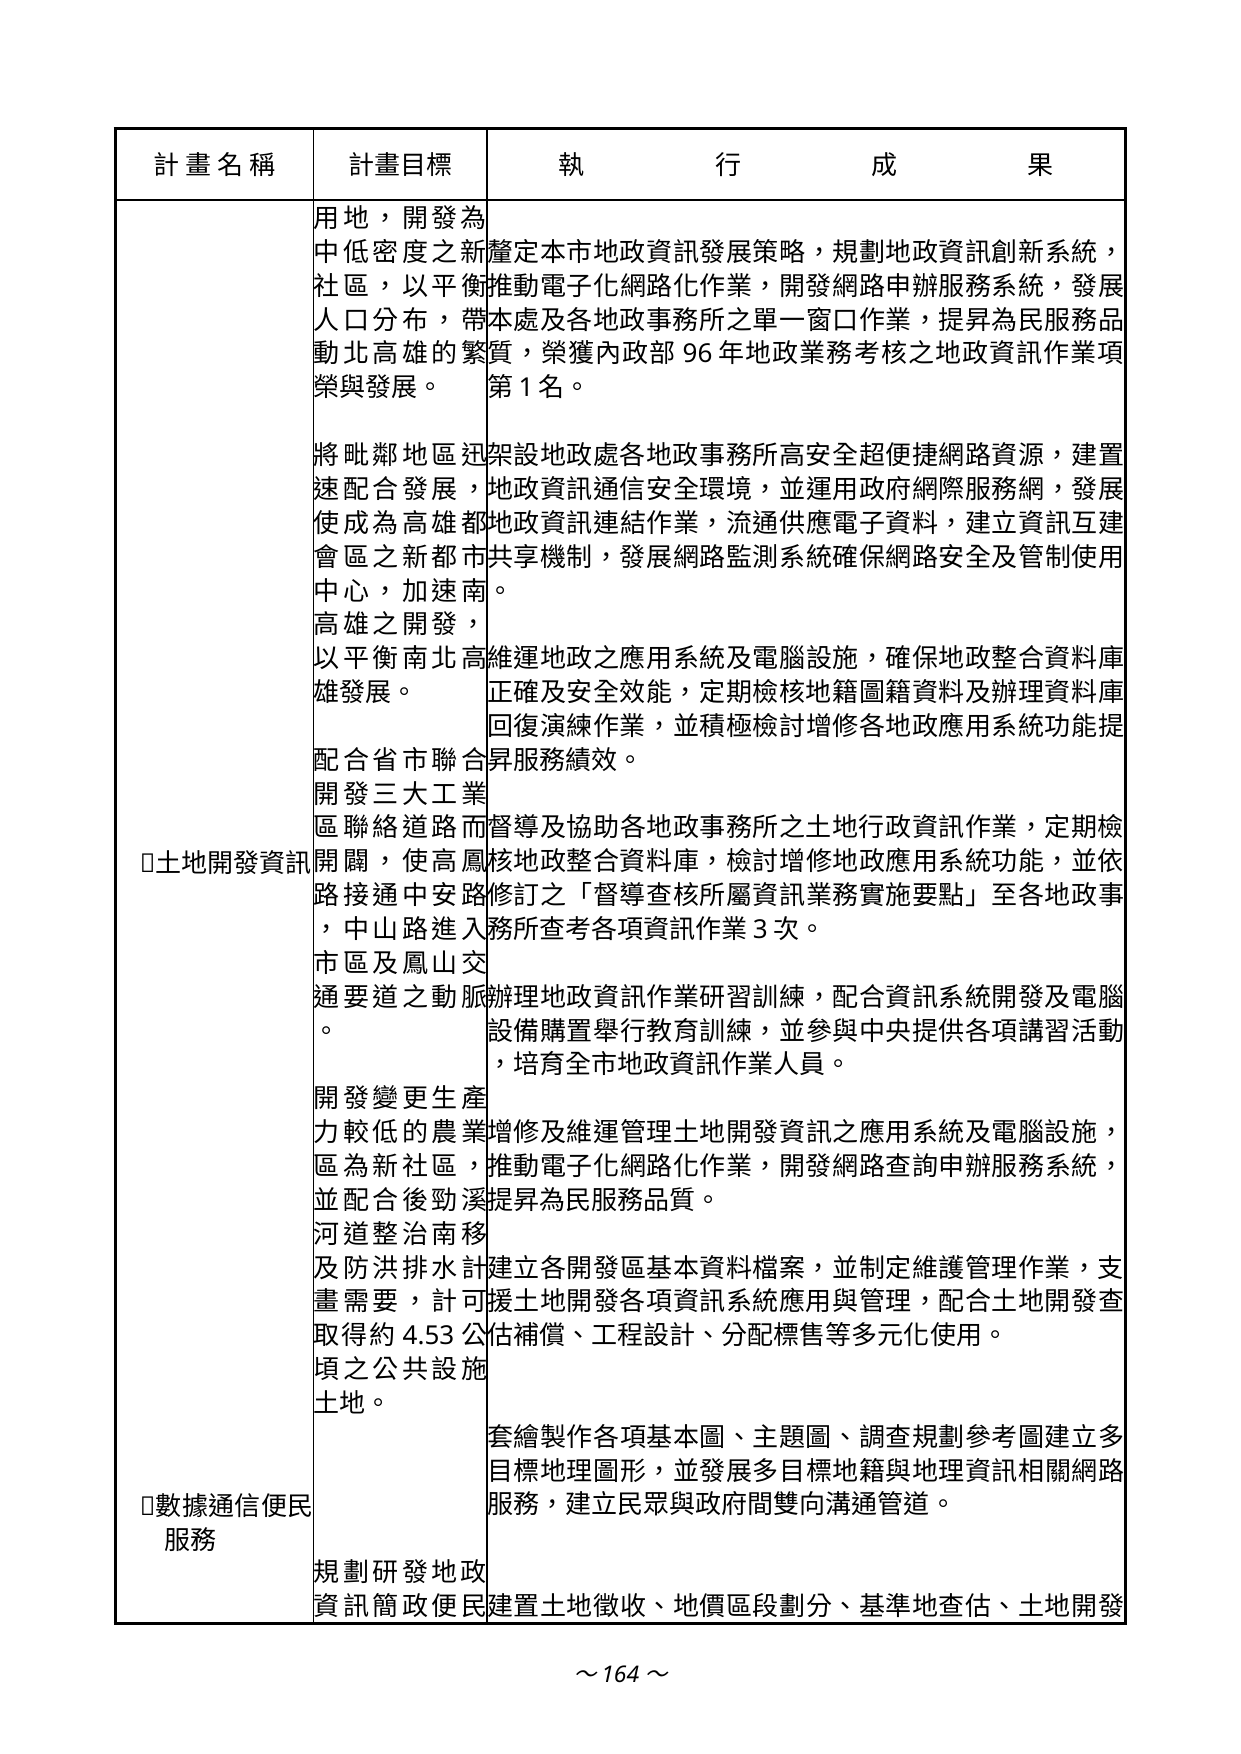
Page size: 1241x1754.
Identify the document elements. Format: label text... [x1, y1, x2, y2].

table_header 計畫目標 [314, 130, 486, 199]
table_header 計 畫 名 稱 [117, 130, 313, 199]
table_cell 土地開發資訊 數據通信便民服務 [117, 201, 313, 1622]
table_cell 用地，開發為中低密度之新社區，以平衡人口分布，帶動北高雄的繁榮與發展。 將毗鄰地區迅速配合發展，使成為高雄都會區之新都市中心，加速南高雄之開發，以平衡南北高雄發展。 配合省市聯合開發三大工業區聯絡道路而開闢，使高鳳路接通中安路，中山路進入市區及鳳山交通要道之動脈。 開發變更生產力較低的農業區為新社區，並配合後勁溪河道整治南移及防洪排水計畫需要，計可取得約4.53公頃之公共設施土地。 規劃研發地政資訊簡政便民 [314, 201, 486, 1622]
table_header 執 行 成 果 [488, 130, 1124, 199]
table_cell 釐定本市地政資訊發展策略，規劃地政資訊創新系統，推動電子化網路化作業，開發網路申辦服務系統，發展本處及各地政事務所之單一窗口作業，提昇為民服務品質，榮獲內政部96年地政業務考核之地政資訊作業項第1名。 架設地政處各地政事務所高安全超便捷網路資源，建置地政資訊通信安全環境，並運用政府網際服務網，發展地政資訊連結作業，流通供應電子資料，建立資訊互建共享機制，發展網路監測系統確保網路安全及管制使用。 維運地政之應用系統及電腦設施，確保地政整合資料庫正確及安全效能，定期檢核地籍圖籍資料及辦理資料庫回復演練作業，並積極檢討增修各地政應用系統功能提昇服務績效。 督導及協助各地政事務所之土地行政資訊作業，定期檢核地政整合資料庫，檢討增修地政應用系統功能，並依修訂之「督導查核所屬資訊業務實施要點」至各地政事務所查考各項資訊作業3次。 辦理地政資訊作業研習訓練，配合資訊系統開發及電腦設備購置舉行教育訓練，並參與中央提供各項講習活動，培育全市地政資訊作業人員。 增修及維運管理土地開發資訊之應用系統及電腦設施，推動電子化網路化作業，開發網路查詢申辦服務系統，提昇為民服務品質。 建立各開發區基本資料檔案，並制定維護管理作業，支援土地開發各項資訊系統應用與管理，配合土地開發查估補償、工程設計、分配標售等多元化使用。 套繪製作各項基本圖、主題圖、調查規劃參考圖建立多目標地理圖形，並發展多目標地籍與地理資訊相關網路服務，建立民眾與政府間雙向溝通管道。 建置土地徵收、地價區段劃分、基準地查估、土地開發 [488, 201, 1124, 1622]
